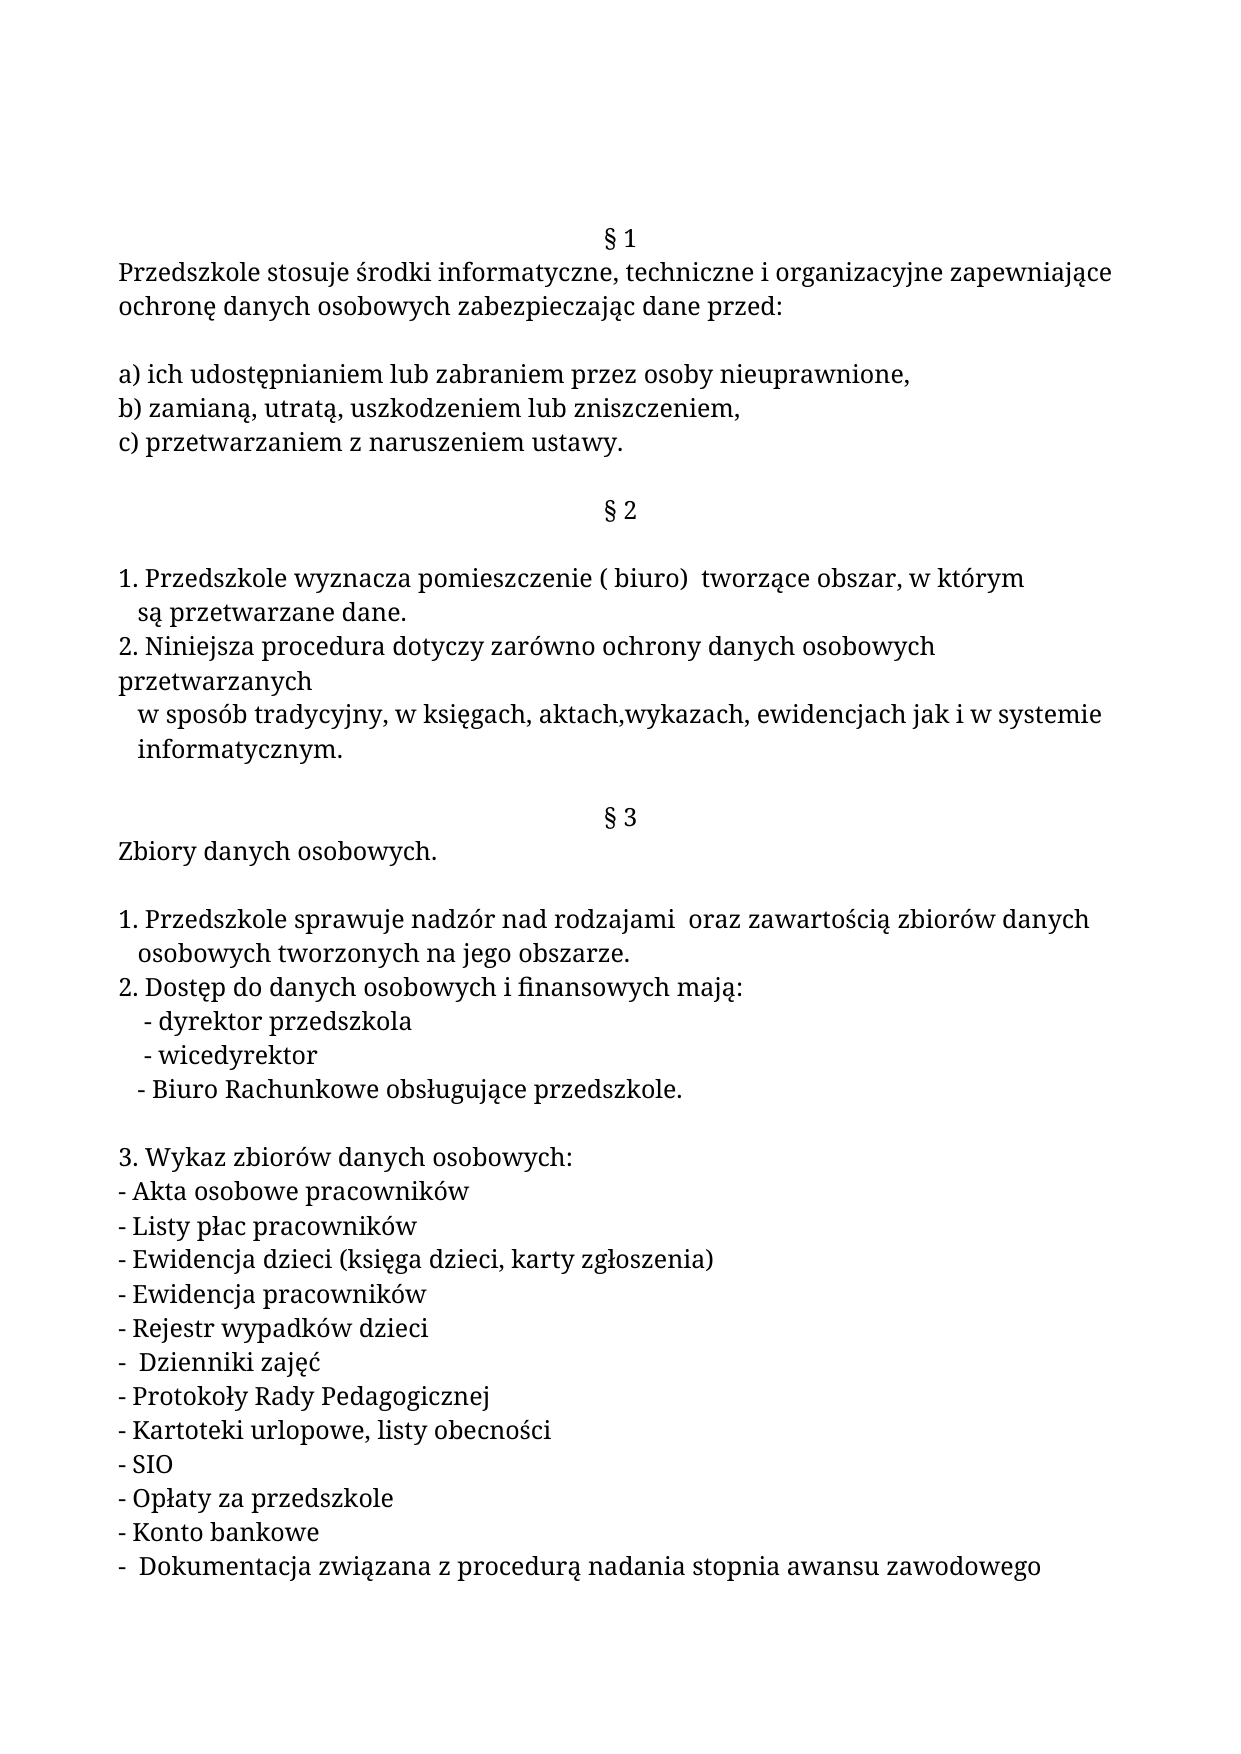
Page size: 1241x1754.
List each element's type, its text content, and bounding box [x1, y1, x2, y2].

text § 2 [118, 493, 1122, 527]
text 3. Wykaz zbiorów danych osobowych: [118, 1140, 1122, 1174]
text - Rejestr wypadków dzieci - Dzienniki zajęć - Protokoły Rady Pedagogicznej - Kartoteki urlopowe, listy obecności - SIO - Opłaty za przedszkole - Konto bankowe - Dokumentacja związana z procedurą nadania stopnia awansu zawodowego [118, 1310, 1122, 1583]
text § 3 [118, 799, 1122, 833]
text § 1 [118, 220, 1122, 254]
text 1. Przedszkole wyznacza pomieszczenie ( biuro) tworzące obszar, w którym są przetwarzane dane. 2. Niniejsza procedura dotyczy zarówno ochrony danych osobowych przetwarzanych [118, 527, 1122, 697]
text Zbiory danych osobowych. [118, 833, 1122, 867]
text Przedszkole stosuje środki informatyczne, techniczne i organizacyjne zapewniające ochronę danych osobowych zabezpieczając dane przed: [118, 254, 1122, 322]
text - dyrektor przedszkola - wicedyrektor - Biuro Rachunkowe obsługujące przedszkole. [118, 1004, 1122, 1106]
text w sposób tradycyjny, w księgach, aktach,wykazach, ewidencjach jak i w systemie informatycznym. [118, 697, 1122, 765]
text - Akta osobowe pracowników - Listy płac pracowników - Ewidencja dzieci (księga dzieci, karty zgłoszenia) - Ewidencja pracowników [118, 1174, 1122, 1310]
text 1. Przedszkole sprawuje nadzór nad rodzajami oraz zawartością zbiorów danych osobowych tworzonych na jego obszarze. 2. Dostęp do danych osobowych i finansowych mają: [118, 902, 1122, 1004]
text a) ich udostępnianiem lub zabraniem przez osoby nieuprawnione, b) zamianą, utratą, uszkodzeniem lub zniszczeniem, c) przetwarzaniem z naruszeniem ustawy. [118, 357, 1122, 493]
